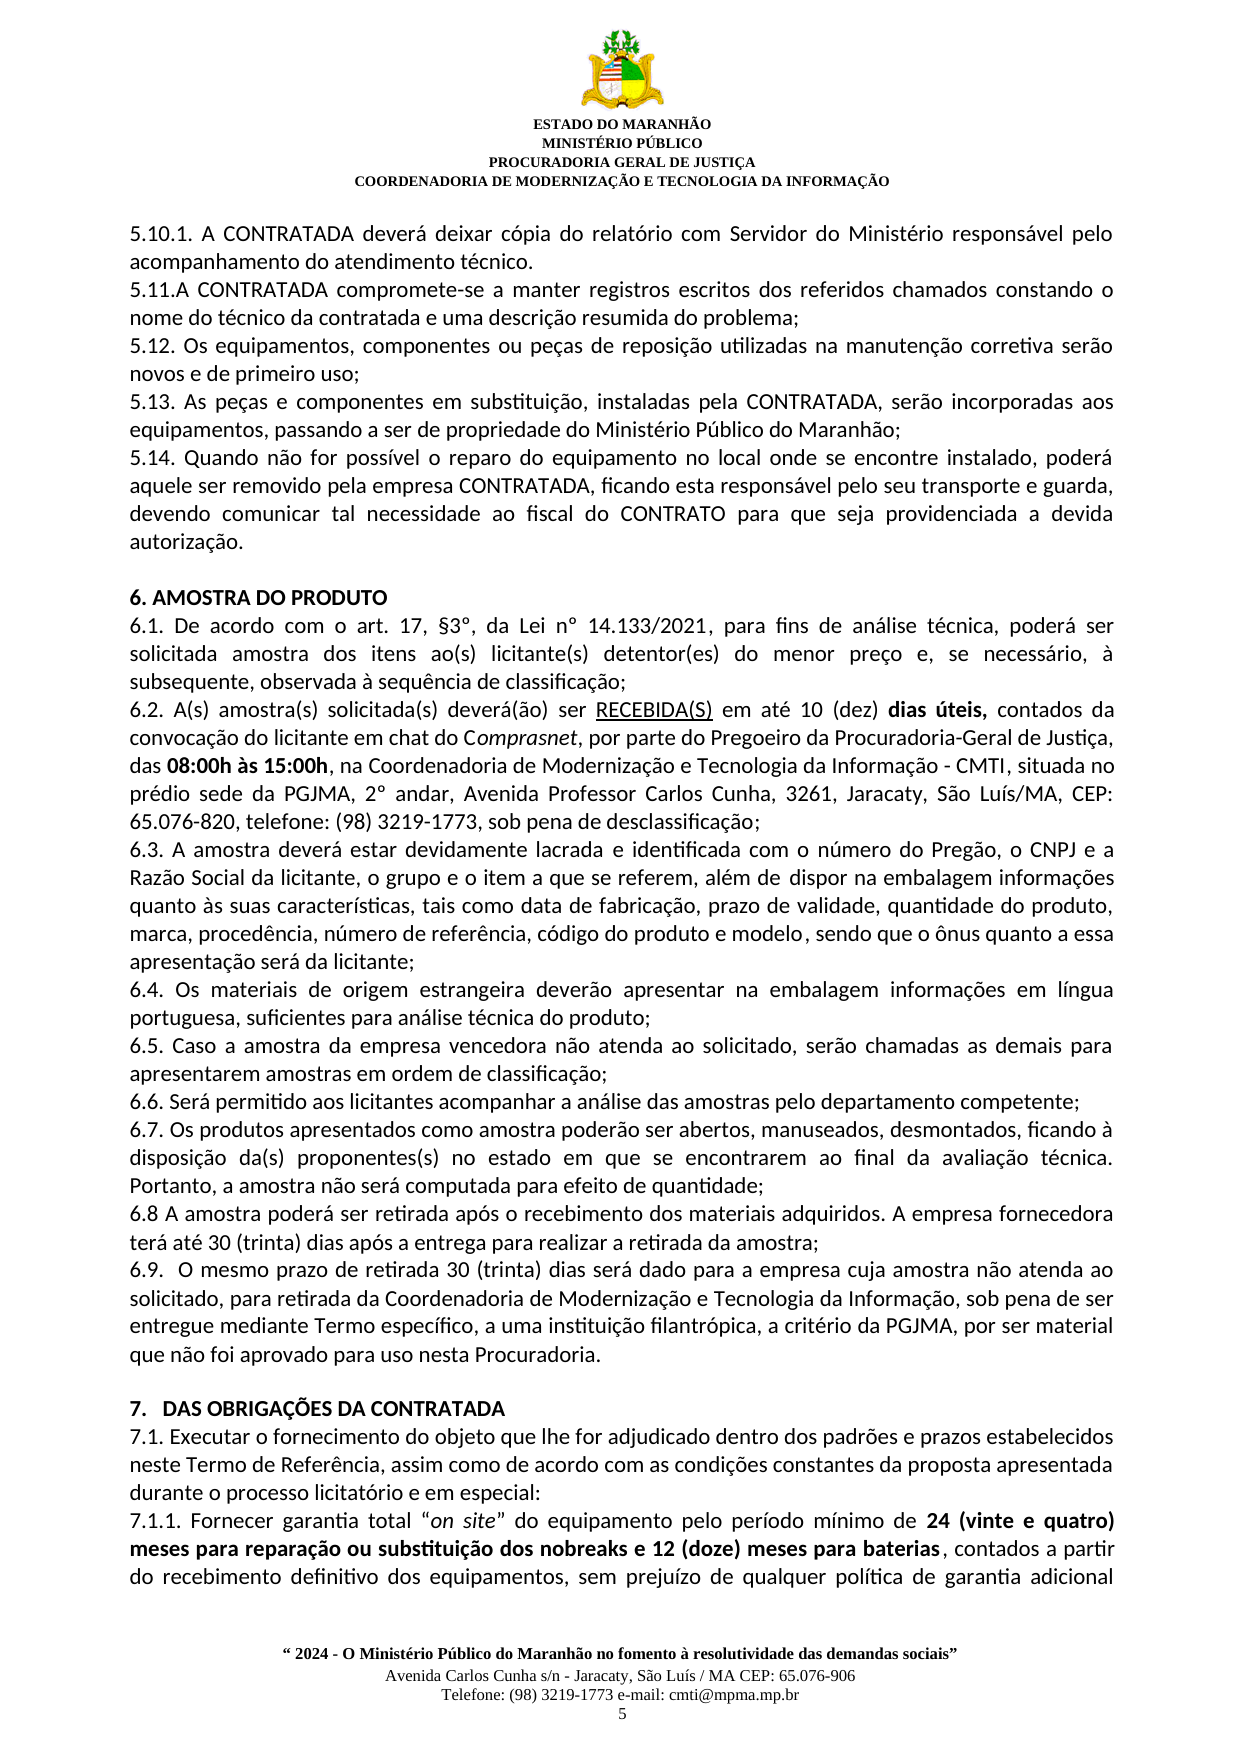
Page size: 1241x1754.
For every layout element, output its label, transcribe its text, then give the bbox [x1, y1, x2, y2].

text 5.12. Os equipamentos, componentes ou peças de reposição utilizadas na manutenção corretiva serão novos e de primeiro uso; [129, 331, 1115, 387]
text 7. DAS OBRIGAÇÕES DA CONTRATADA [129, 1394, 1115, 1422]
text 6.1. De acordo com o art. 17, §3º, da Lei nº 14.133/2021, para fins de análise técnica, poderá ser solicitada amostra dos itens ao(s) licitante(s) detentor(es) do menor preço e, se necessário, à subsequente, observada à sequência de classificação; [129, 611, 1115, 695]
text 6.7. Os produtos apresentados como amostra poderão ser abertos, manuseados, desmontados, ficando à disposição da(s) proponentes(s) no estado em que se encontrarem ao final da avaliação técnica. Portanto, a amostra não será computada para efeito de quantidade; [129, 1116, 1115, 1199]
text 6.6. Será permitido aos licitantes acompanhar a análise das amostras pelo departamento competente; [129, 1087, 1115, 1116]
text 5.13. As peças e componentes em substituição, instaladas pela CONTRATADA, serão incorporadas aos equipamentos, passando a ser de propriedade do Ministério Público do Maranhão; [129, 387, 1115, 443]
text 7.1. Executar o fornecimento do objeto que lhe for adjudicado dentro dos padrões e prazos estabelecidos neste Termo de Referência, assim como de acordo com as condições constantes da proposta apresentada durante o processo licitatório e em especial: [129, 1422, 1115, 1506]
text 6.5. Caso a amostra da empresa vencedora não atenda ao solicitado, serão chamadas as demais para apresentarem amostras em ordem de classificação; [129, 1031, 1115, 1087]
text 6. AMOSTRA DO PRODUTO [129, 583, 1115, 611]
text 7.1.1. Fornecer garantia total “on site” do equipamento pelo período mínimo de 24 (vinte e quatro) meses para reparação ou substituição dos nobreaks e 12 (doze) meses para baterias, contados a partir do recebimento definitivo dos equipamentos, sem prejuízo de qualquer política de garantia adicional [129, 1506, 1115, 1590]
text 6.3. A amostra deverá estar devidamente lacrada e identificada com o número do Pregão, o CNPJ e a Razão Social da licitante, o grupo e o item a que se referem, além de dispor na embalagem informações quanto às suas características, tais como data de fabricação, prazo de validade, quantidade do produto, marca, procedência, número de referência, código do produto e modelo, sendo que o ônus quanto a essa apresentação será da licitante; [129, 835, 1115, 975]
text 5.10.1. A CONTRATADA deverá deixar cópia do relatório com Servidor do Ministério responsável pelo acompanhamento do atendimento técnico. [129, 219, 1115, 275]
text 6.8 A amostra poderá ser retirada após o recebimento dos materiais adquiridos. A empresa fornecedora terá até 30 (trinta) dias após a entrega para realizar a retirada da amostra; [129, 1199, 1115, 1256]
picture [576, 25, 668, 112]
text 5.14. Quando não for possível o reparo do equipamento no local onde se encontre instalado, poderá aquele ser removido pela empresa CONTRATADA, ficando esta responsável pelo seu transporte e guarda, devendo comunicar tal necessidade ao fiscal do CONTRATO para que seja providenciada a devida autorização. [129, 443, 1115, 555]
text 6.9. O mesmo prazo de retirada 30 (trinta) dias será dado para a empresa cuja amostra não atenda ao solicitado, para retirada da Coordenadoria de Modernização e Tecnologia da Informação, sob pena de ser entregue mediante Termo específico, a uma instituição filantrópica, a critério da PGJMA, por ser material que não foi aprovado para uso nesta Procuradoria. [129, 1256, 1115, 1368]
text 6.2. A(s) amostra(s) solicitada(s) deverá(ão) ser RECEBIDA(S) em até 10 (dez) dias úteis, contados da convocação do licitante em chat do Comprasnet, por parte do Pregoeiro da Procuradoria-Geral de Justiça, das 08:00h às 15:00h, na Coordenadoria de Modernização e Tecnologia da Informação - CMTI, situada no prédio sede da PGJMA, 2º andar, Avenida Professor Carlos Cunha, 3261, Jaracaty, São Luís/MA, CEP: 65.076-820, telefone: (98) 3219-1773, sob pena de desclassificação; [129, 695, 1115, 835]
text 5.11.A CONTRATADA compromete-se a manter registros escritos dos referidos chamados constando o nome do técnico da contratada e uma descrição resumida do problema; [129, 275, 1115, 331]
text 6.4. Os materiais de origem estrangeira deverão apresentar na embalagem informações em língua portuguesa, suficientes para análise técnica do produto; [129, 975, 1115, 1031]
